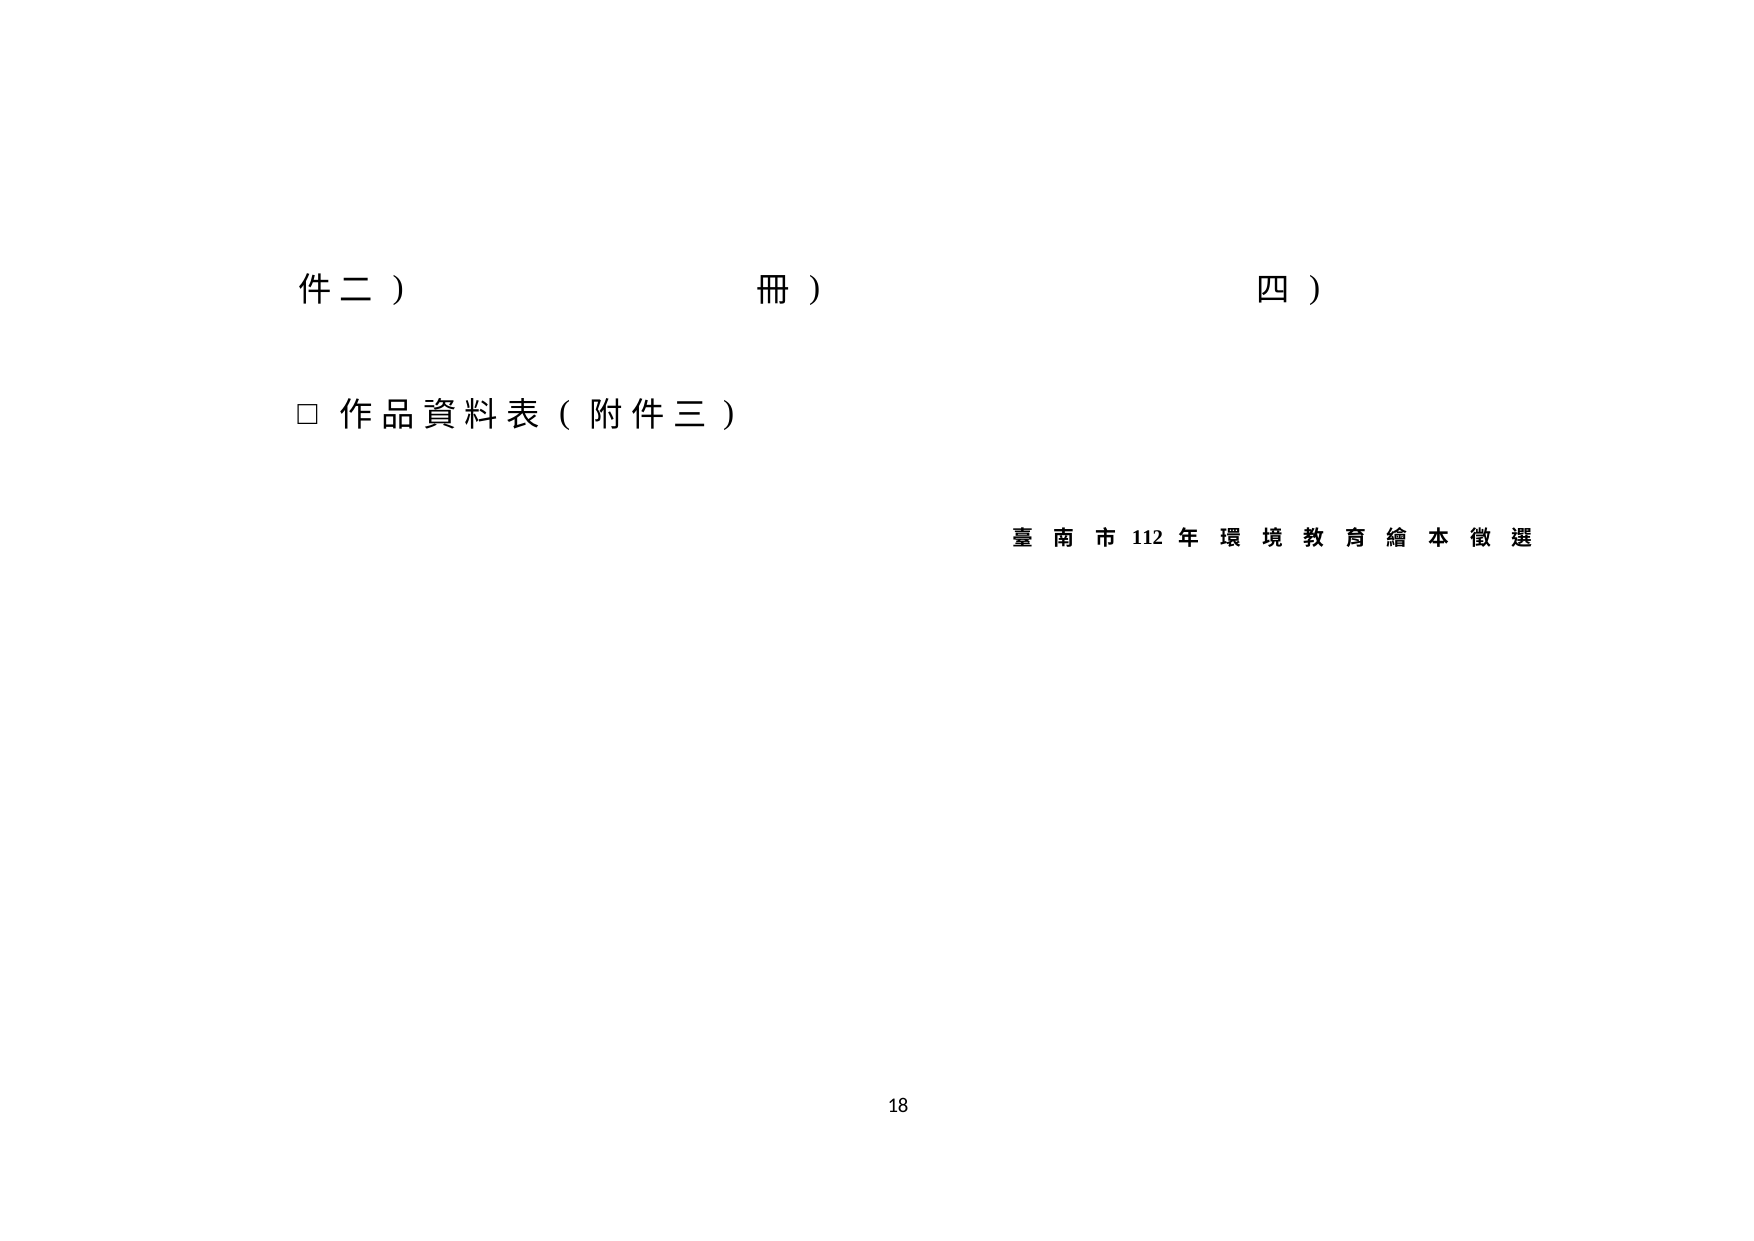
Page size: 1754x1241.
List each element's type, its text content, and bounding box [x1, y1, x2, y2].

table_cell □ 作品資料表(附件三) [255, 318, 747, 558]
table_cell 參賽同意書(附件四) [1220, 183, 1543, 318]
table_cell □ [186, 183, 255, 318]
table_cell 臺南市112年環境教育繪本徵選 [747, 318, 1543, 558]
table_cell 件二) [255, 183, 584, 318]
table_cell [585, 183, 747, 318]
table_cell 冊) [747, 183, 1112, 318]
table_cell [1112, 183, 1220, 318]
table_cell □ [186, 318, 255, 558]
